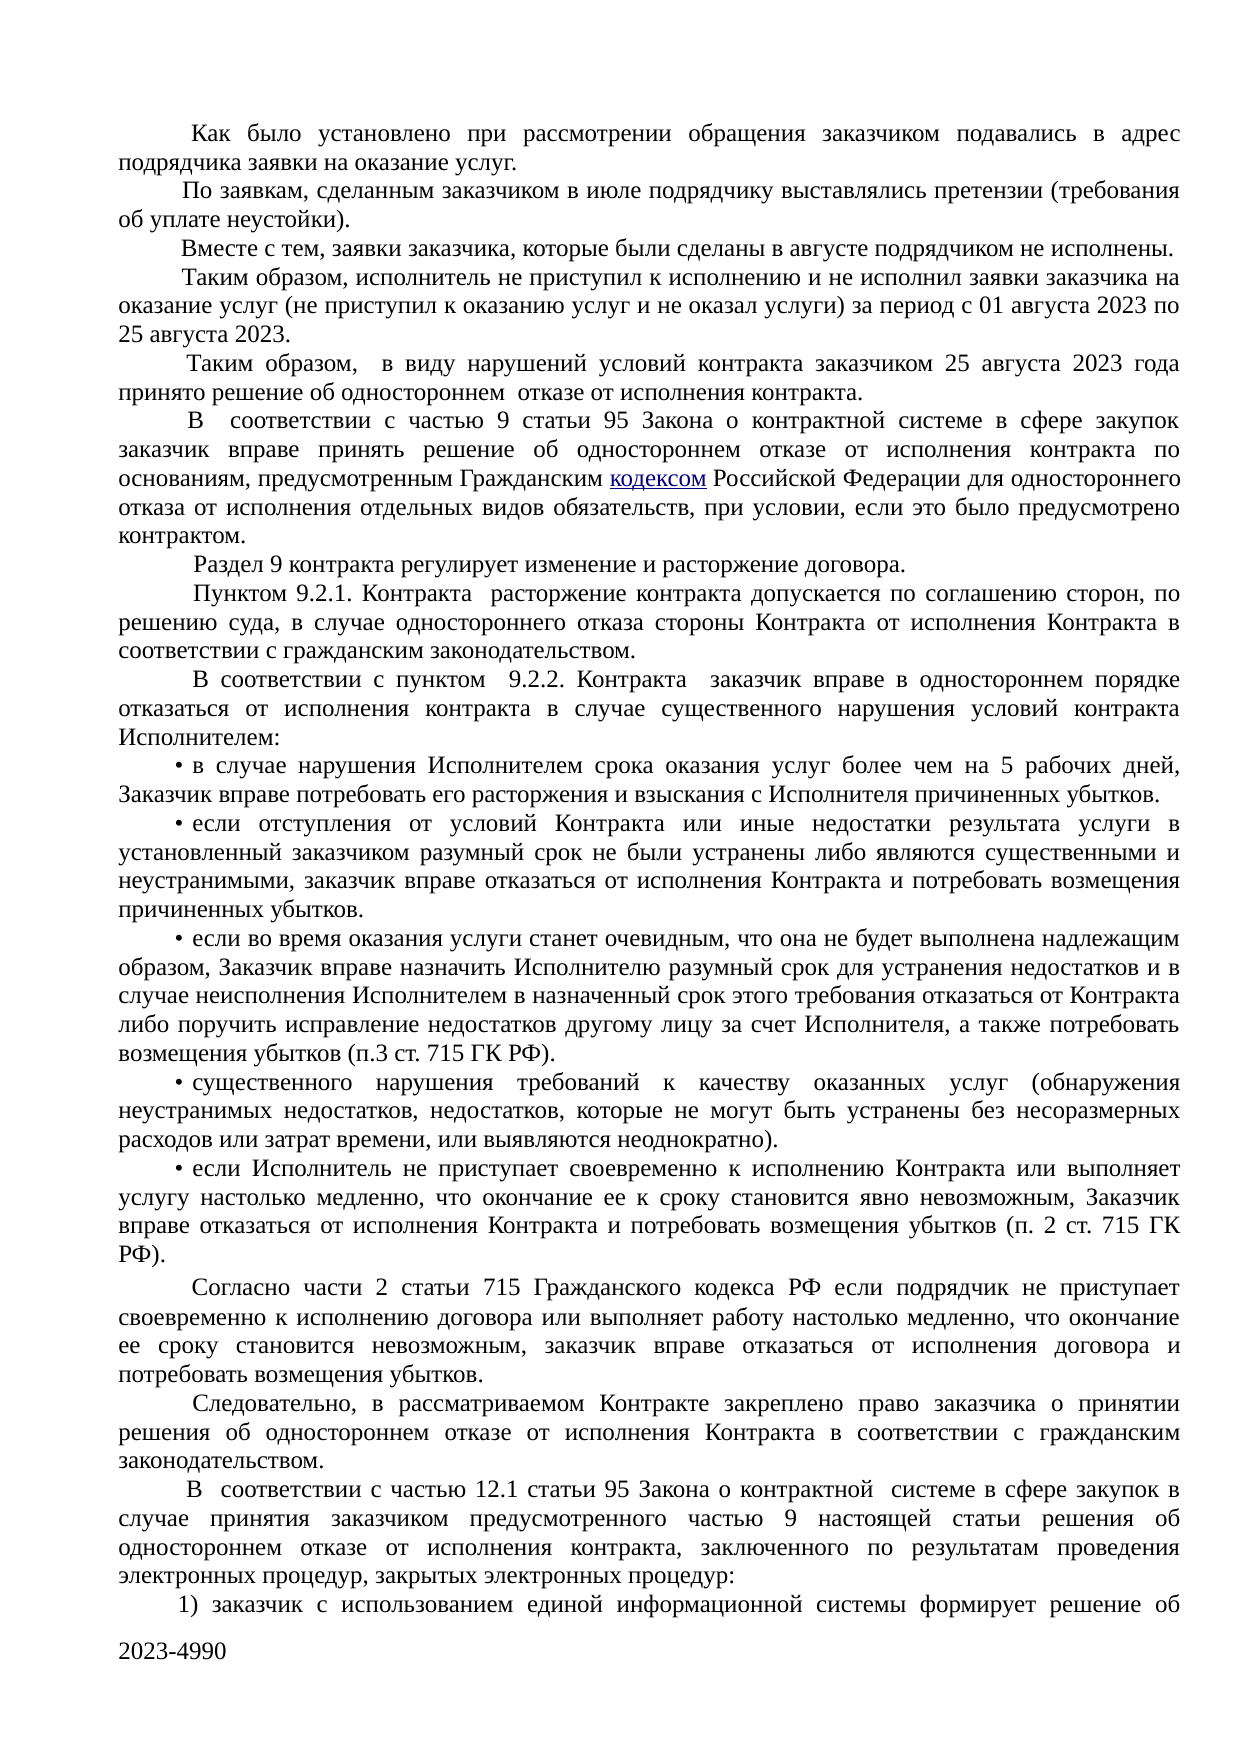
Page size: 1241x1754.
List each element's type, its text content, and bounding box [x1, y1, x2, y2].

text Таким образом, исполнитель не приступил к исполнению и не исполнил заявки заказчика на оказание услуг (не приступил к оказанию услуг и не оказал услуги) за период с 01 августа 2023 по 25 августа 2023. [118, 262, 1181, 348]
text 1) заказчик с использованием единой информационной системы формирует решение об [118, 1589, 1181, 1618]
text • существенного нарушения требований к качеству оказанных услуг (обнаружения неустранимых недостатков, недостатков, которые не могут быть устранены без несоразмерных расходов или затрат времени, или выявляются неоднократно). [118, 1067, 1181, 1153]
text Таким образом, в виду нарушений условий контракта заказчиком 25 августа 2023 года принято решение об одностороннем отказе от исполнения контракта. [118, 348, 1181, 406]
text В соответствии с частью 9 статьи 95 Закона о контрактной системе в сфере закупок заказчик вправе принять решение об одностороннем отказе от исполнения контракта по основаниям, предусмотренным Гражданским кодексом Российской Федерации для одностороннего отказа от исполнения отдельных видов обязательств, при условии, если это было предусмотрено контрактом. [118, 406, 1181, 549]
text Следовательно, в рассматриваемом Контракте закреплено право заказчика о принятии решения об одностороннем отказе от исполнения Контракта в соответствии с гражданским законодательством. [118, 1388, 1181, 1474]
text В соответствии с частью 12.1 статьи 95 Закона о контрактной системе в сфере закупок в случае принятия заказчиком предусмотренного частью 9 настоящей статьи решения об одностороннем отказе от исполнения контракта, заключенного по результатам проведения электронных процедур, закрытых электронных процедур: [118, 1474, 1181, 1589]
text • если Исполнитель не приступает своевременно к исполнению Контракта или выполняет услугу настолько медленно, что окончание ее к сроку становится явно невозможным, Заказчик вправе отказаться от исполнения Контракта и потребовать возмещения убытков (п. 2 ст. 715 ГК РФ). [118, 1153, 1181, 1268]
text По заявкам, сделанным заказчиком в июле подрядчику выставлялись претензии (требования об уплате неустойки). [118, 176, 1181, 233]
text Пунктом 9.2.1. Контракта расторжение контракта допускается по соглашению сторон, по решению суда, в случае одностороннего отказа стороны Контракта от исполнения Контракта в соответствии с гражданским законодательством. [118, 578, 1181, 664]
text Согласно части 2 статьи 715 Гражданского кодекса РФ если подрядчик не приступает своевременно к исполнению договора или выполняет работу настолько медленно, что окончание ее сроку становится невозможным, заказчик вправе отказаться от исполнения договора и потребовать возмещения убытков. [118, 1268, 1181, 1388]
text Как было установлено при рассмотрении обращения заказчиком подавались в адрес подрядчика заявки на оказание услуг. [118, 118, 1181, 176]
text • если во время оказания услуги станет очевидным, что она не будет выполнена надлежащим образом, Заказчик вправе назначить Исполнителю разумный срок для устранения недостатков и в случае неисполнения Исполнителем в назначенный срок этого требования отказаться от Контракта либо поручить исправление недостатков другому лицу за счет Исполнителя, а также потребовать возмещения убытков (п.3 ст. 715 ГК РФ). [118, 923, 1181, 1067]
text Раздел 9 контракта регулирует изменение и расторжение договора. [118, 549, 1181, 578]
text Вместе с тем, заявки заказчика, которые были сделаны в августе подрядчиком не исполнены. [118, 233, 1181, 262]
text • если отступления от условий Контракта или иные недостатки результата услуги в установленный заказчиком разумный срок не были устранены либо являются существенными и неустранимыми, заказчик вправе отказаться от исполнения Контракта и потребовать возмещения причиненных убытков. [118, 808, 1181, 923]
text • в случае нарушения Исполнителем срока оказания услуг более чем на 5 рабочих дней, Заказчик вправе потребовать его расторжения и взыскания с Исполнителя причиненных убытков. [118, 751, 1181, 808]
text В соответствии с пунктом 9.2.2. Контракта заказчик вправе в одностороннем порядке отказаться от исполнения контракта в случае существенного нарушения условий контракта Исполнителем: [118, 664, 1181, 751]
